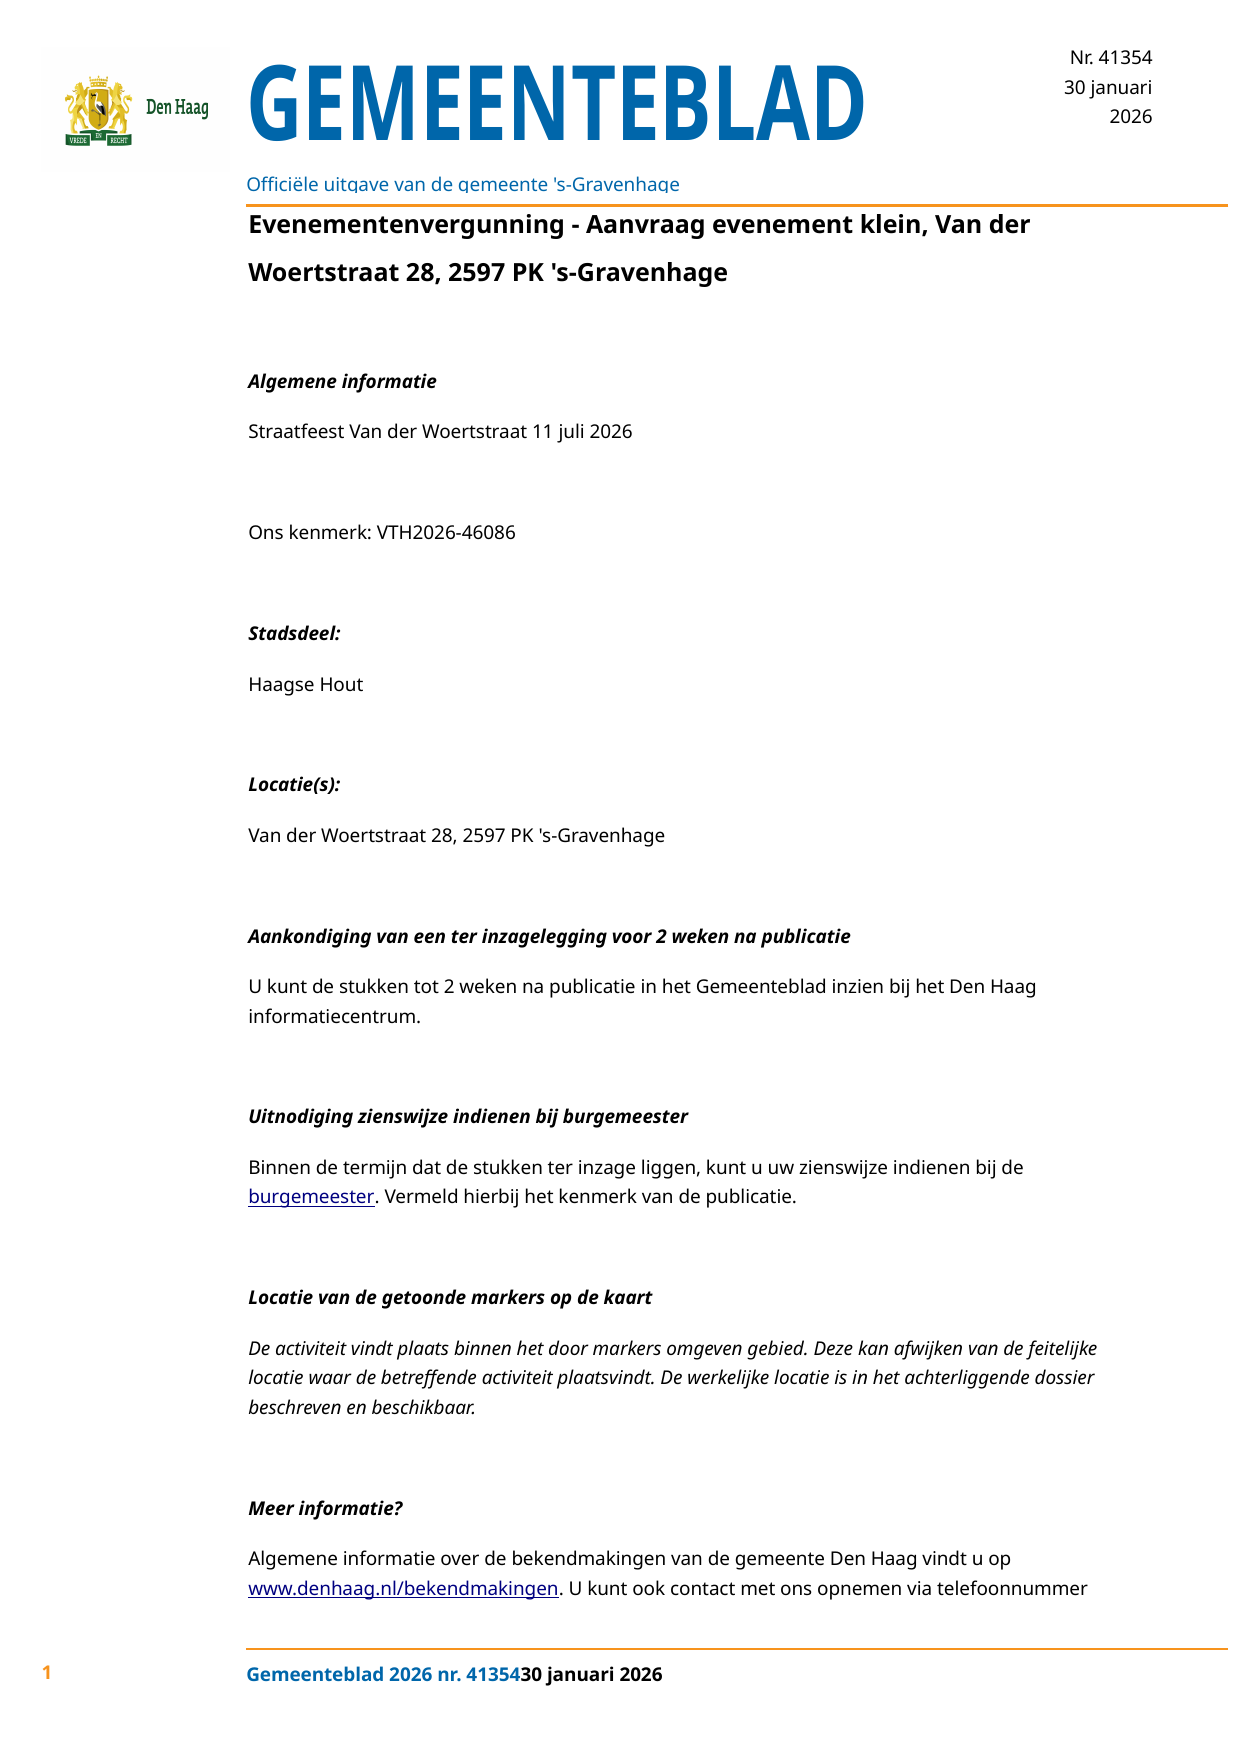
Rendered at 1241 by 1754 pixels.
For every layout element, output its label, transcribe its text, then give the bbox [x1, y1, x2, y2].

text Locatie(s): [248, 772, 1152, 797]
text De activiteit vindt plaats binnen het door markers omgeven gebied. Deze kan afwijken van de feitelijke locatie waar de betreffende activiteit plaatsvindt. De werkelijke locatie is in het achterliggende dossier beschreven en beschikbaar. [248, 1335, 1152, 1420]
text Uitnodiging zienswijze indienen bij burgemeester [248, 1104, 1152, 1129]
text Straatfeest Van der Woertstraat 11 juli 2026 [248, 419, 1152, 444]
text Binnen de termijn dat de stukken ter inzage liggen, kunt u uw zienswijze indienen bij de burgemeester. Vermeld hierbij het kenmerk van de publicatie. [248, 1154, 1152, 1209]
text Algemene informatie [248, 368, 1152, 394]
text Meer informatie? [248, 1495, 1152, 1521]
text Algemene informatie over de bekendmakingen van de gemeente Den Haag vindt u op www.denhaag.nl/bekendmakingen. U kunt ook contact met ons opnemen via telefoonnummer [248, 1545, 1152, 1601]
text Haagse Hout [248, 671, 1152, 697]
text Evenementenvergunning - Aanvraag evenement klein, Van der Woertstraat 28, 2597 PK 's-Gravenhage [248, 207, 1152, 288]
text Ons kenmerk: VTH2026-46086 [248, 519, 1152, 545]
text Aankondiging van een ter inzagelegging voor 2 weken na publicatie [248, 923, 1152, 949]
text Locatie van de getoonde markers op de kaart [248, 1284, 1152, 1310]
text Van der Woertstraat 28, 2597 PK 's-Gravenhage [248, 822, 1152, 848]
picture [41, 47, 231, 172]
text U kunt de stukken tot 2 weken na publicatie in het Gemeenteblad inzien bij het Den Haag informatiecentrum. [248, 973, 1152, 1029]
text Stadsdeel: [248, 620, 1152, 646]
